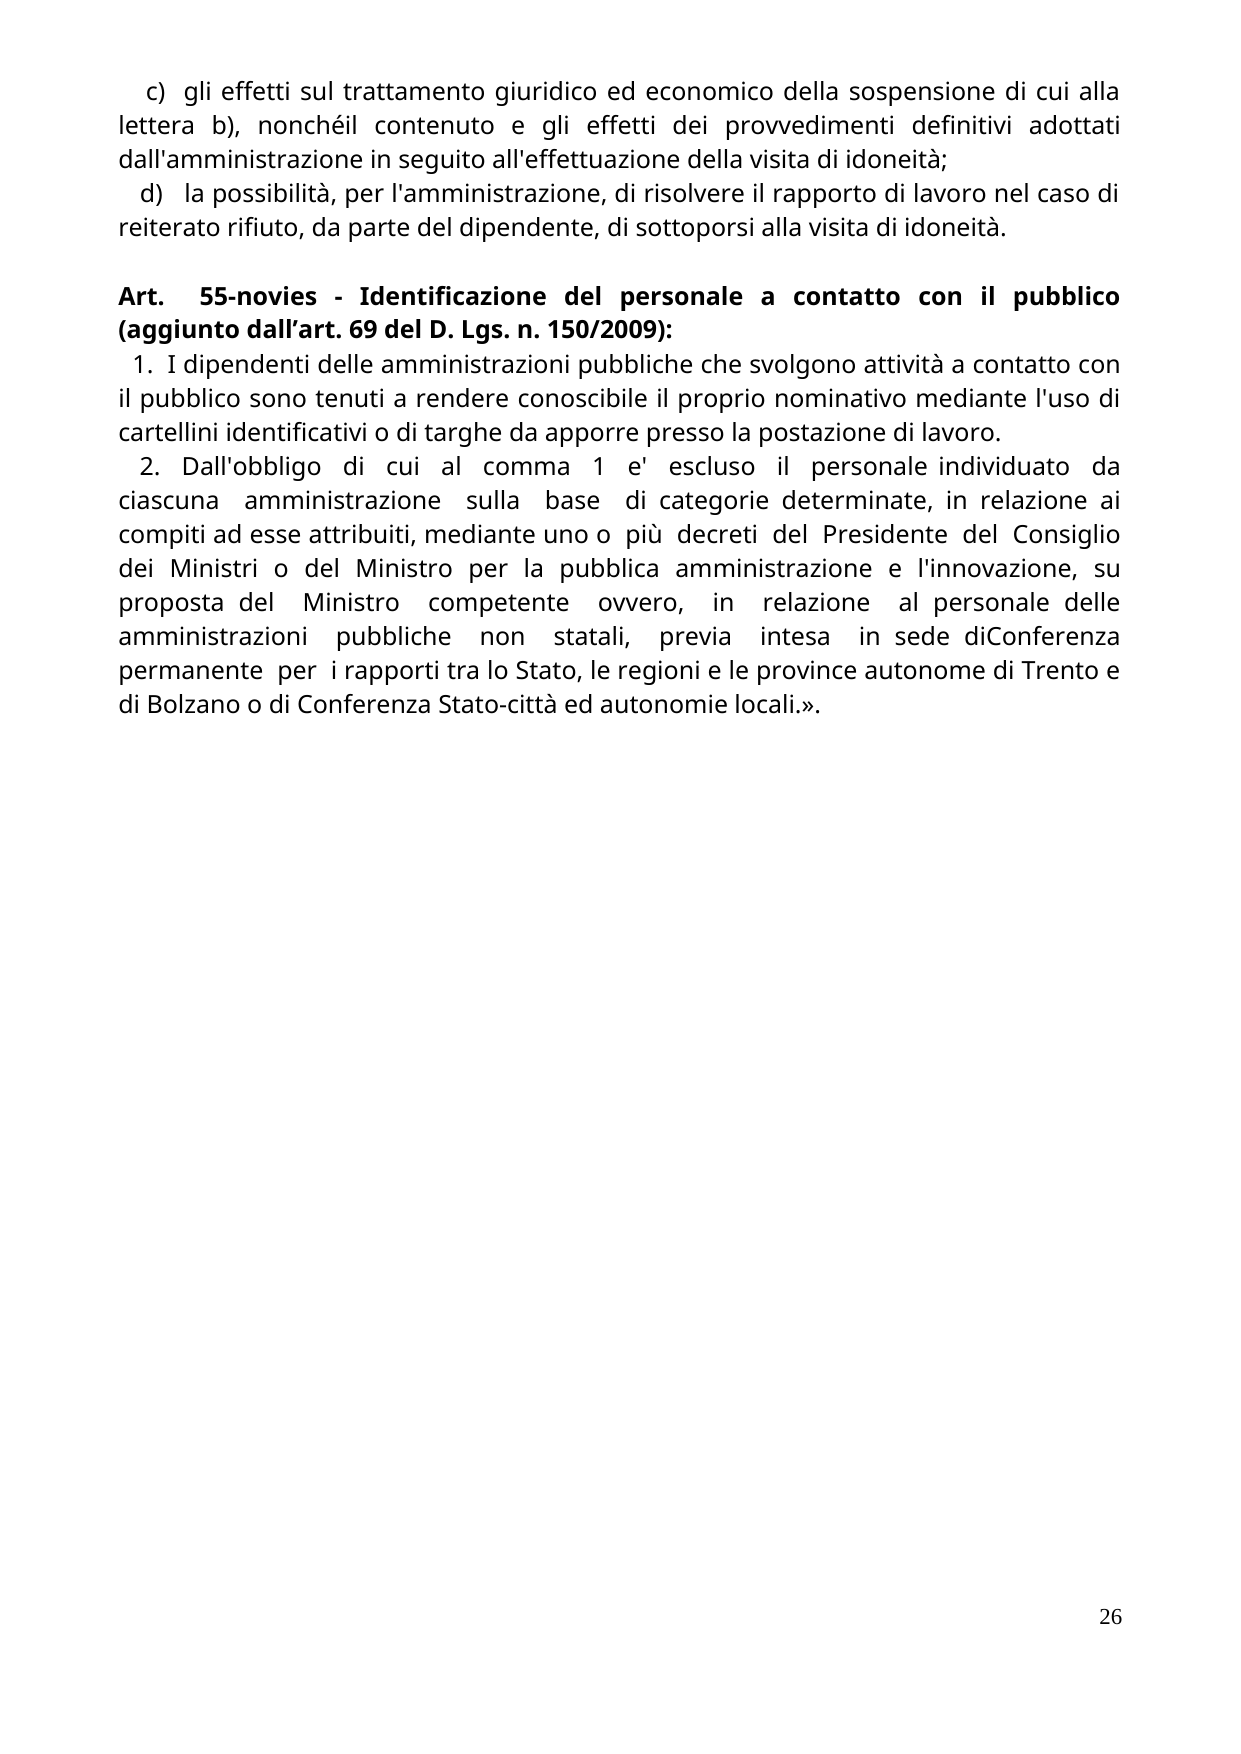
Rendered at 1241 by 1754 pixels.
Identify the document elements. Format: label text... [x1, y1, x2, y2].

text c) gli effetti sul trattamento giuridico ed economico della sospensione di cui alla lettera b), nonchéil contenuto e gli effetti dei provvedimenti definitivi adottati dall'amministrazione in seguito all'effettuazione della visita di idoneità; [118, 74, 1122, 176]
text d) la possibilità, per l'amministrazione, di risolvere il rapporto di lavoro nel caso di reiterato rifiuto, da parte del dipendente, di sottoporsi alla visita di idoneità. [118, 176, 1122, 244]
text Art. 55-novies - Identificazione del personale a contatto con il pubblico (aggiunto dall’art. 69 del D. Lgs. n. 150/2009): [118, 278, 1122, 346]
text 1. I dipendenti delle amministrazioni pubbliche che svolgono attività a contatto con il pubblico sono tenuti a rendere conoscibile il proprio nominativo mediante l'uso di cartellini identificativi o di targhe da apporre presso la postazione di lavoro. [118, 346, 1122, 448]
text 2. Dall'obbligo di cui al comma 1 e' escluso il personale individuato da ciascuna amministrazione sulla base di categorie determinate, in relazione ai compiti ad esse attribuiti, mediante uno o più decreti del Presidente del Consiglio dei Ministri o del Ministro per la pubblica amministrazione e l'innovazione, su proposta del Ministro competente ovvero, in relazione al personale delle amministrazioni pubbliche non statali, previa intesa in sede diConferenza permanente per i rapporti tra lo Stato, le regioni e le province autonome di Trento e di Bolzano o di Conferenza Stato-città ed autonomie locali.». [118, 448, 1122, 721]
